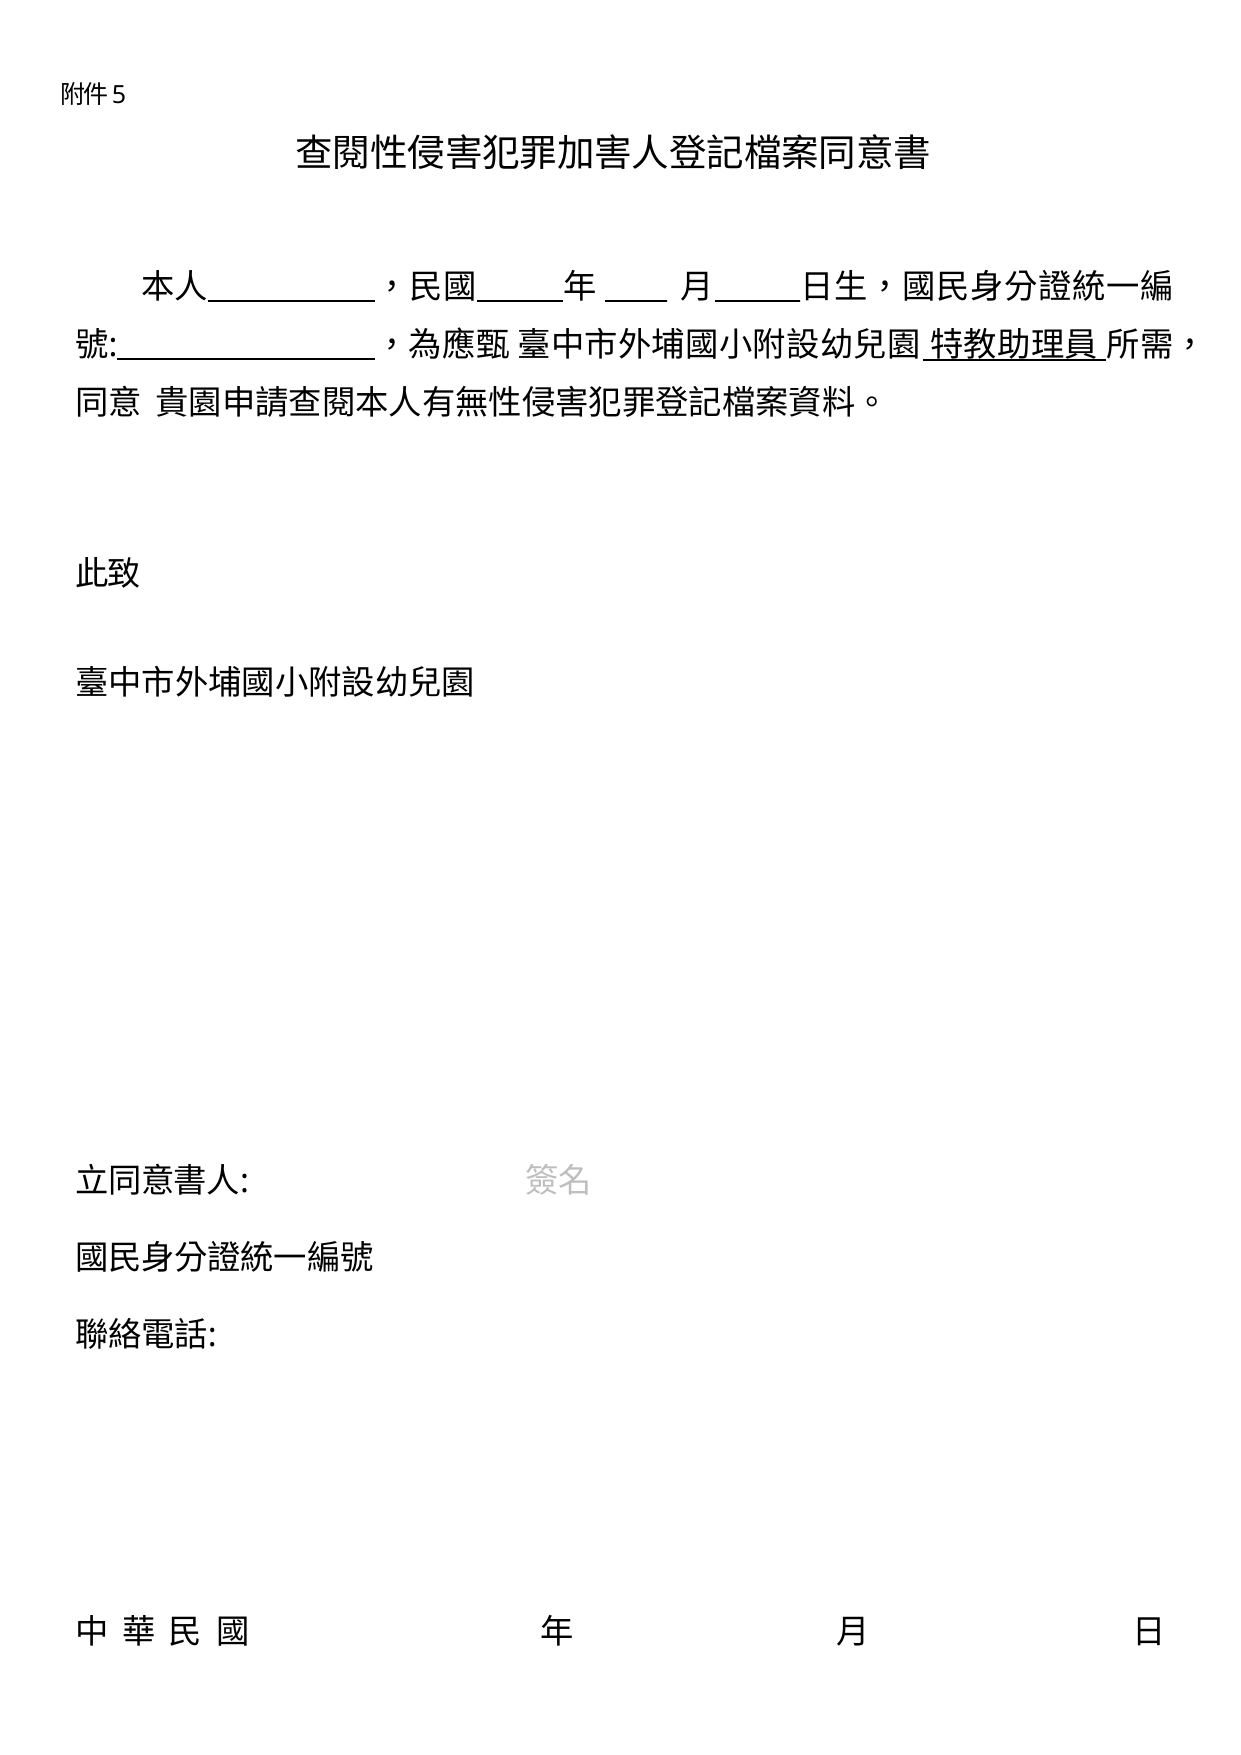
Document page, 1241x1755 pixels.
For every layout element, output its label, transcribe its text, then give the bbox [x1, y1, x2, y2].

text 中 華 民 國 年 月 日 [75, 1605, 1182, 1653]
text 立同意書人: 簽名 [75, 1153, 1182, 1202]
text 國民身分證統一編號聯絡電話: [75, 1230, 376, 1356]
text 附件 5 [60, 74, 1182, 111]
text 臺中市外埔國小附設幼兒園 [75, 655, 1182, 704]
text 本人 ，民國 年 月 日生，國民身分證統一編號: ，為應甄 臺中市外埔國小附設幼兒園 特教助理員 所需，同意 貴園申請查閱本人有無性侵害犯罪登記檔案資料。 [75, 260, 1174, 424]
subtitle 查閱性侵害犯罪加害人登記檔案同意書 [59, 123, 1167, 177]
text 此致 [75, 547, 1182, 595]
